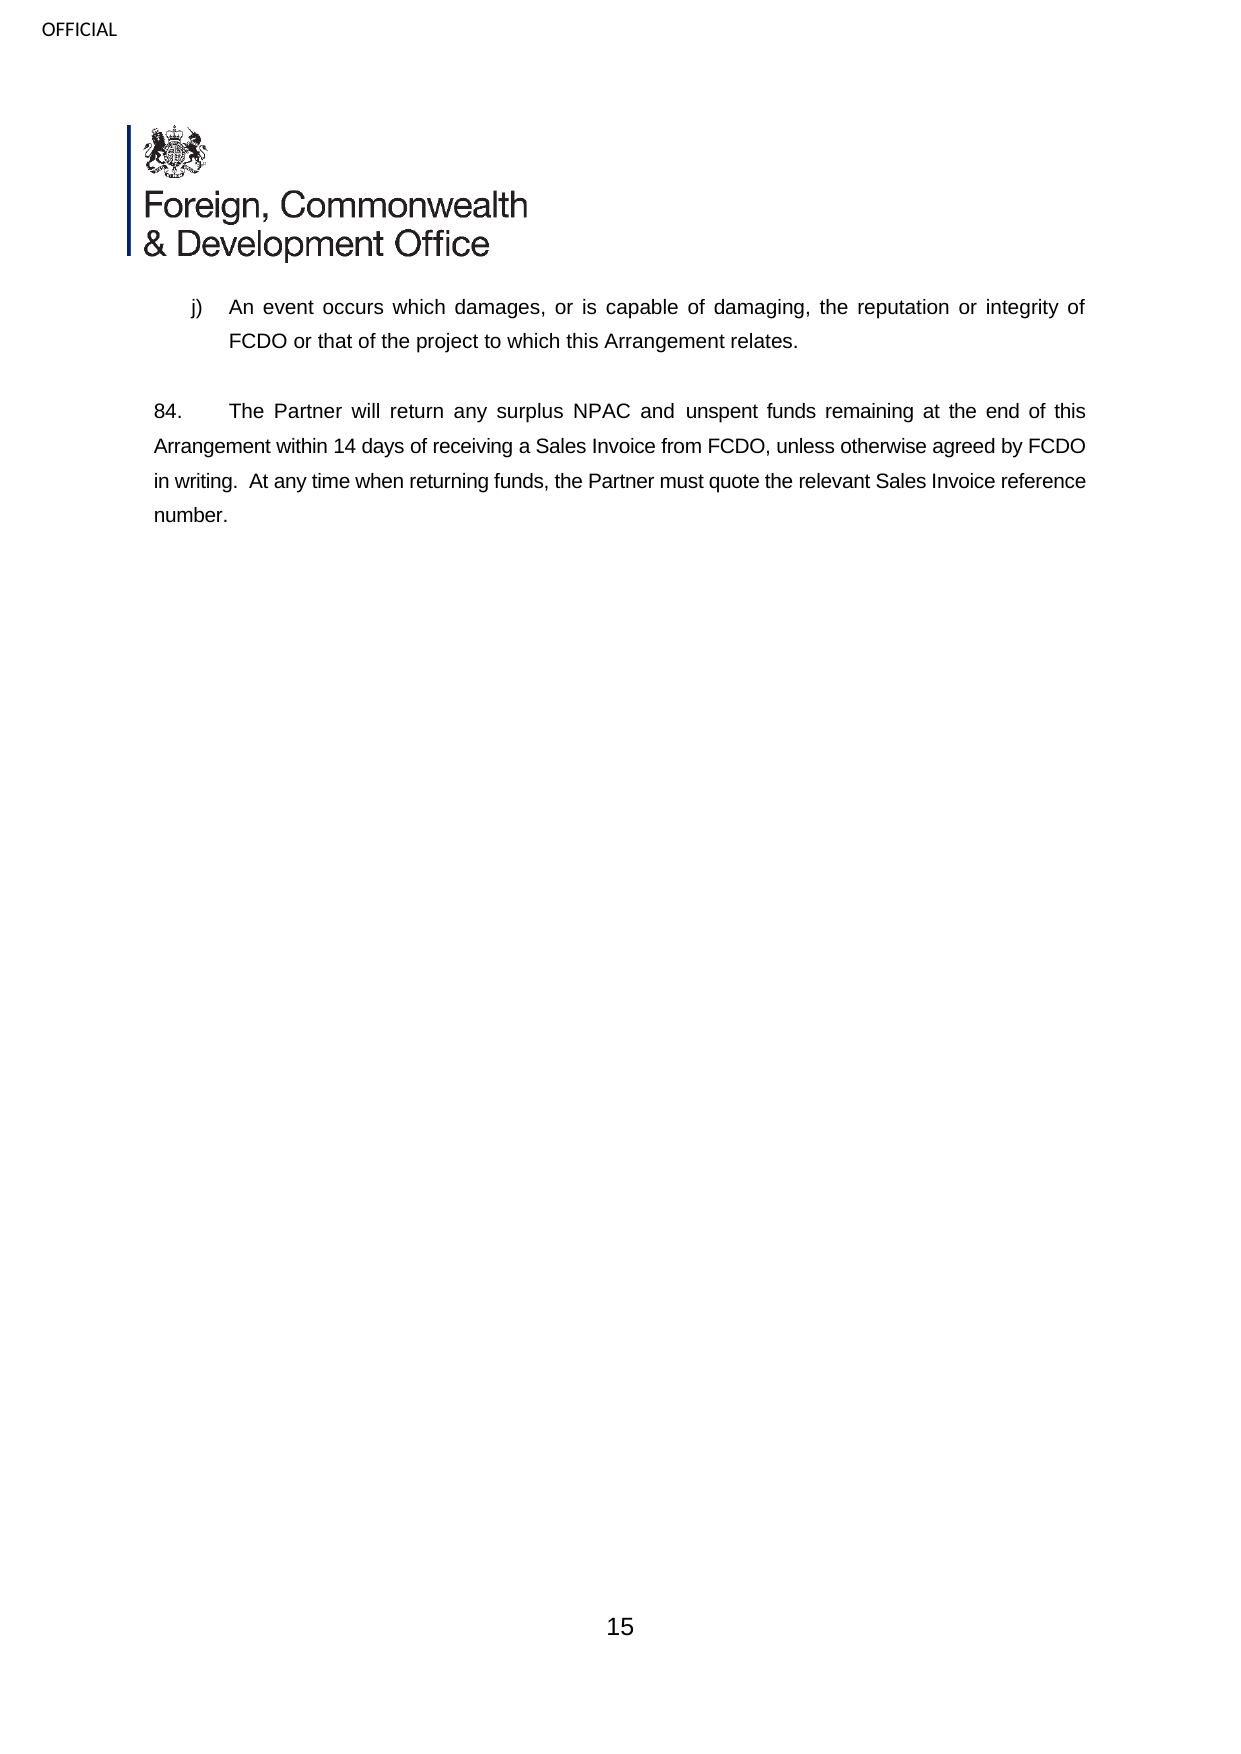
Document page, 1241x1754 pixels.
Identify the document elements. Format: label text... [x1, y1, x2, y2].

picture [127, 125, 529, 263]
list An event occurs which damages, or is capable of damaging, the reputation or integrity of FCDO or that of the project to which this Arrangement relates. [191, 295, 1087, 353]
list The Partner will return any surplus NPAC and unspent funds remaining at the end of this Arrangement within 14 days of receiving a Sales Invoice from FCDO, unless otherwise agreed by FCDO in writing. At any time when returning funds, the Partner must quote the relevant Sales Invoice reference number. [153, 400, 1087, 527]
